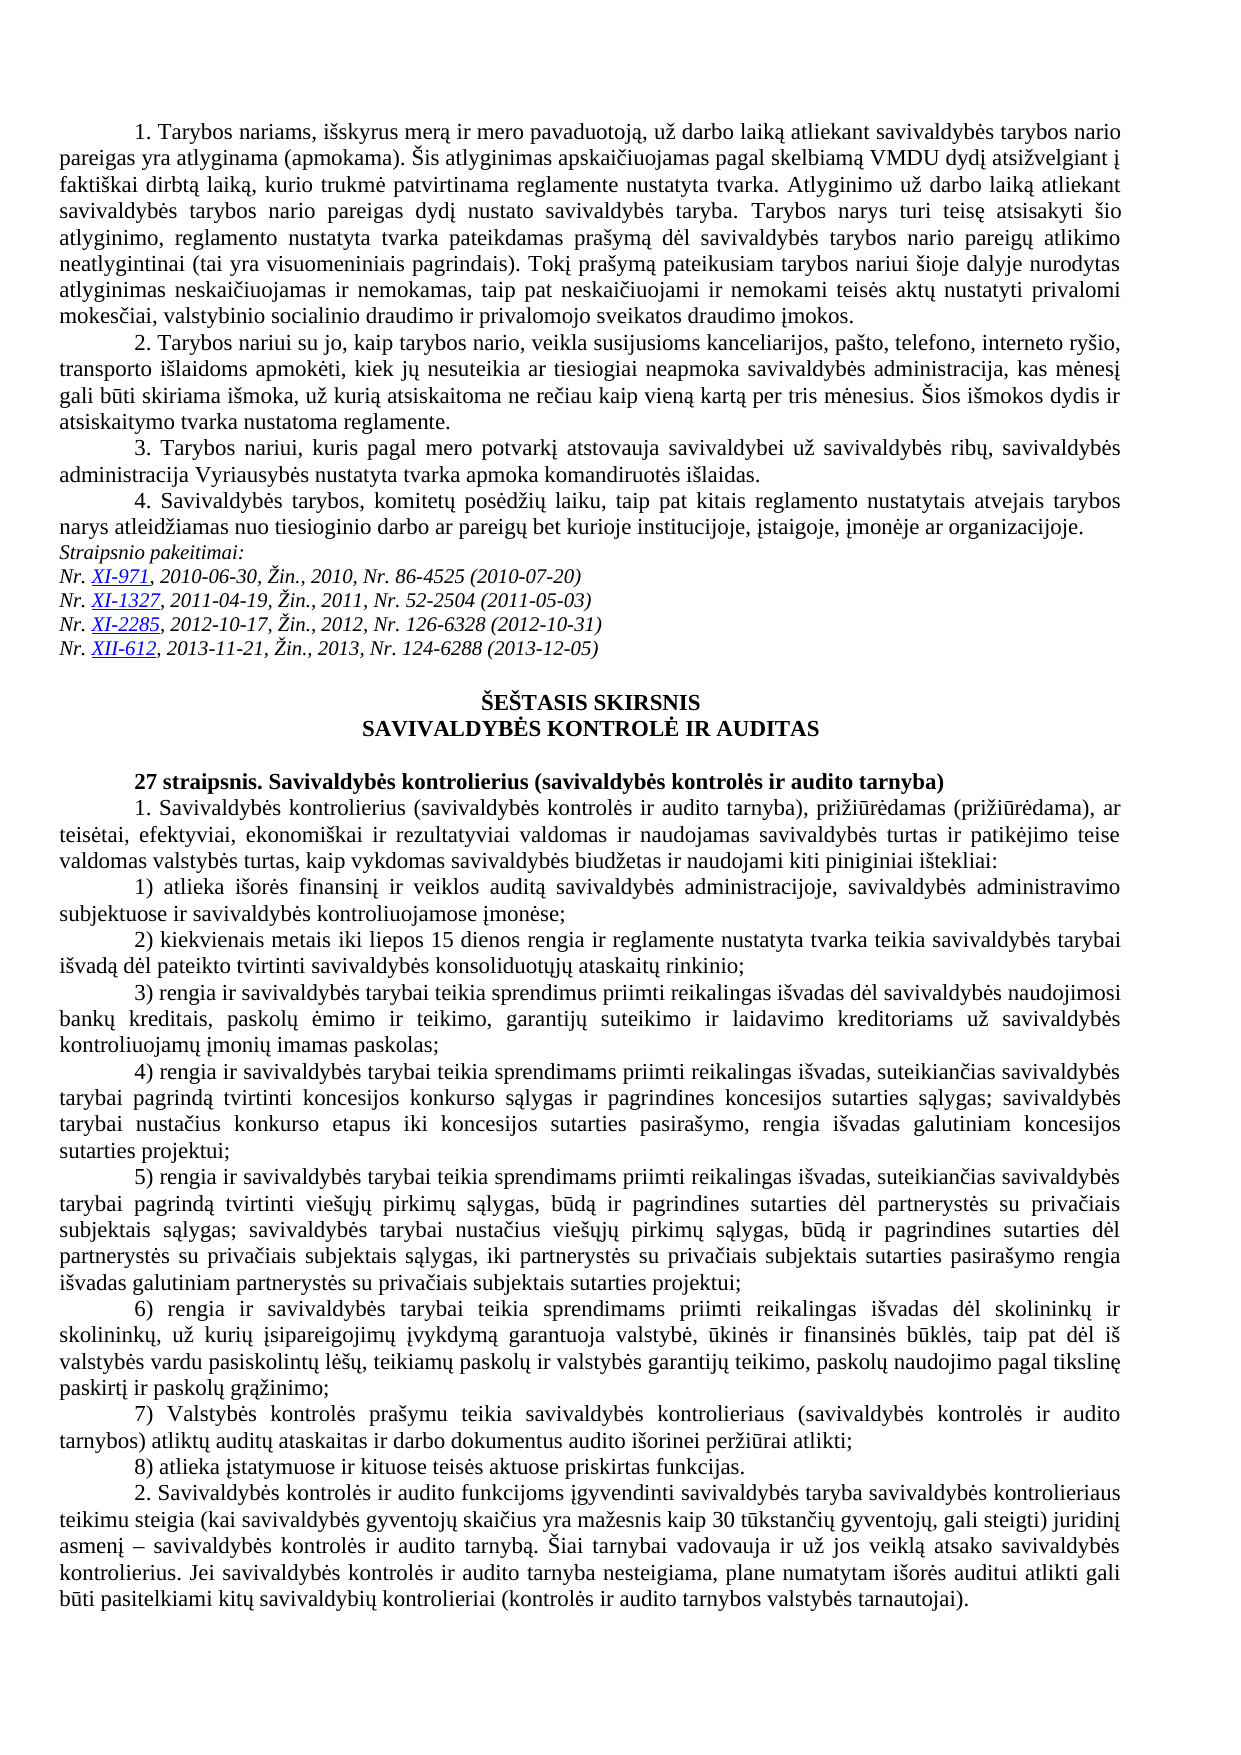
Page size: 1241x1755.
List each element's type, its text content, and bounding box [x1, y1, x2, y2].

text 7) Valstybės kontrolės prašymu teikia savivaldybės kontrolieriaus (savivaldybės kontrolės ir audito tarnybos) atliktų auditų ataskaitas ir darbo dokumentus audito išorinei peržiūrai atlikti; [59, 1400, 1122, 1453]
text 8) atlieka įstatymuose ir kituose teisės aktuose priskirtas funkcijas. [59, 1453, 1122, 1479]
text 1. Tarybos nariams, išskyrus merą ir mero pavaduotoją, už darbo laiką atliekant savivaldybės tarybos nario pareigas yra atlyginama (apmokama). Šis atlyginimas apskaičiuojamas pagal skelbiamą VMDU dydį atsižvelgiant į faktiškai dirbtą laiką, kurio trukmė patvirtinama reglamente nustatyta tvarka. Atlyginimo už darbo laiką atliekant savivaldybės tarybos nario pareigas dydį nustato savivaldybės taryba. Tarybos narys turi teisę atsisakyti šio atlyginimo, reglamento nustatyta tvarka pateikdamas prašymą dėl savivaldybės tarybos nario pareigų atlikimo neatlygintinai (tai yra visuomeniniais pagrindais). Tokį prašymą pateikusiam tarybos nariui šioje dalyje nurodytas atlyginimas neskaičiuojamas ir nemokamas, taip pat neskaičiuojami ir nemokami teisės aktų nustatyti privalomi mokesčiai, valstybinio socialinio draudimo ir privalomojo sveikatos draudimo įmokos. [59, 118, 1122, 329]
text SAVIVALDYBĖS KONTROLĖ IR AUDITAS [59, 715, 1122, 742]
text 3. Tarybos nariui, kuris pagal mero potvarkį atstovauja savivaldybei už savivaldybės ribų, savivaldybės administracija Vyriausybės nustatyta tvarka apmoka komandiruotės išlaidas. [59, 434, 1122, 487]
text 5) rengia ir savivaldybės tarybai teikia sprendimams priimti reikalingas išvadas, suteikiančias savivaldybės tarybai pagrindą tvirtinti viešųjų pirkimų sąlygas, būdą ir pagrindines sutarties dėl partnerystės su privačiais subjektais sąlygas; savivaldybės tarybai nustačius viešųjų pirkimų sąlygas, būdą ir pagrindines sutarties dėl partnerystės su privačiais subjektais sąlygas, iki partnerystės su privačiais subjektais sutarties pasirašymo rengia išvadas galutiniam partnerystės su privačiais subjektais sutarties projektui; [59, 1163, 1122, 1295]
text 2) kiekvienais metais iki liepos 15 dienos rengia ir reglamente nustatyta tvarka teikia savivaldybės tarybai išvadą dėl pateikto tvirtinti savivaldybės konsoliduotųjų ataskaitų rinkinio; [59, 926, 1122, 979]
text ŠEŠTASIS SKIRSNIS [59, 689, 1122, 715]
text Nr. XI-971, 2010-06-30, Žin., 2010, Nr. 86-4525 (2010-07-20) [59, 564, 1122, 588]
text Nr. XI-2285, 2012-10-17, Žin., 2012, Nr. 126-6328 (2012-10-31) [59, 612, 1122, 636]
text 6) rengia ir savivaldybės tarybai teikia sprendimams priimti reikalingas išvadas dėl skolininkų ir skolininkų, už kurių įsipareigojimų įvykdymą garantuoja valstybė, ūkinės ir finansinės būklės, taip pat dėl iš valstybės vardu pasiskolintų lėšų, teikiamų paskolų ir valstybės garantijų teikimo, paskolų naudojimo pagal tikslinę paskirtį ir paskolų grąžinimo; [59, 1295, 1122, 1400]
text Straipsnio pakeitimai: [59, 540, 1122, 564]
text 4) rengia ir savivaldybės tarybai teikia sprendimams priimti reikalingas išvadas, suteikiančias savivaldybės tarybai pagrindą tvirtinti koncesijos konkurso sąlygas ir pagrindines koncesijos sutarties sąlygas; savivaldybės tarybai nustačius konkurso etapus iki koncesijos sutarties pasirašymo, rengia išvadas galutiniam koncesijos sutarties projektui; [59, 1058, 1122, 1163]
text 2. Savivaldybės kontrolės ir audito funkcijoms įgyvendinti savivaldybės taryba savivaldybės kontrolieriaus teikimu steigia (kai savivaldybės gyventojų skaičius yra mažesnis kaip 30 tūkstančių gyventojų, gali steigti) juridinį asmenį – savivaldybės kontrolės ir audito tarnybą. Šiai tarnybai vadovauja ir už jos veiklą atsako savivaldybės kontrolierius. Jei savivaldybės kontrolės ir audito tarnyba nesteigiama, plane numatytam išorės auditui atlikti gali būti pasitelkiami kitų savivaldybių kontrolieriai (kontrolės ir audito tarnybos valstybės tarnautojai). [59, 1479, 1122, 1611]
text 1. Savivaldybės kontrolierius (savivaldybės kontrolės ir audito tarnyba), prižiūrėdamas (prižiūrėdama), ar teisėtai, efektyviai, ekonomiškai ir rezultatyviai valdomas ir naudojamas savivaldybės turtas ir patikėjimo teise valdomas valstybės turtas, kaip vykdomas savivaldybės biudžetas ir naudojami kiti piniginiai ištekliai: [59, 794, 1122, 873]
text 2. Tarybos nariui su jo, kaip tarybos nario, veikla susijusioms kanceliarijos, pašto, telefono, interneto ryšio, transporto išlaidoms apmokėti, kiek jų nesuteikia ar tiesiogiai neapmoka savivaldybės administracija, kas mėnesį gali būti skiriama išmoka, už kurią atsiskaitoma ne rečiau kaip vieną kartą per tris mėnesius. Šios išmokos dydis ir atsiskaitymo tvarka nustatoma reglamente. [59, 329, 1122, 434]
text 4. Savivaldybės tarybos, komitetų posėdžių laiku, taip pat kitais reglamento nustatytais atvejais tarybos narys atleidžiamas nuo tiesioginio darbo ar pareigų bet kurioje institucijoje, įstaigoje, įmonėje ar organizacijoje. [59, 487, 1122, 540]
text 1) atlieka išorės finansinį ir veiklos auditą savivaldybės administracijoje, savivaldybės administravimo subjektuose ir savivaldybės kontroliuojamose įmonėse; [59, 873, 1122, 926]
text 27 straipsnis. Savivaldybės kontrolierius (savivaldybės kontrolės ir audito tarnyba) [134, 768, 1122, 794]
text Nr. XI-1327, 2011-04-19, Žin., 2011, Nr. 52-2504 (2011-05-03) [59, 588, 1122, 612]
text 3) rengia ir savivaldybės tarybai teikia sprendimus priimti reikalingas išvadas dėl savivaldybės naudojimosi bankų kreditais, paskolų ėmimo ir teikimo, garantijų suteikimo ir laidavimo kreditoriams už savivaldybės kontroliuojamų įmonių imamas paskolas; [59, 979, 1122, 1058]
text Nr. XII-612, 2013-11-21, Žin., 2013, Nr. 124-6288 (2013-12-05) [59, 636, 1122, 660]
